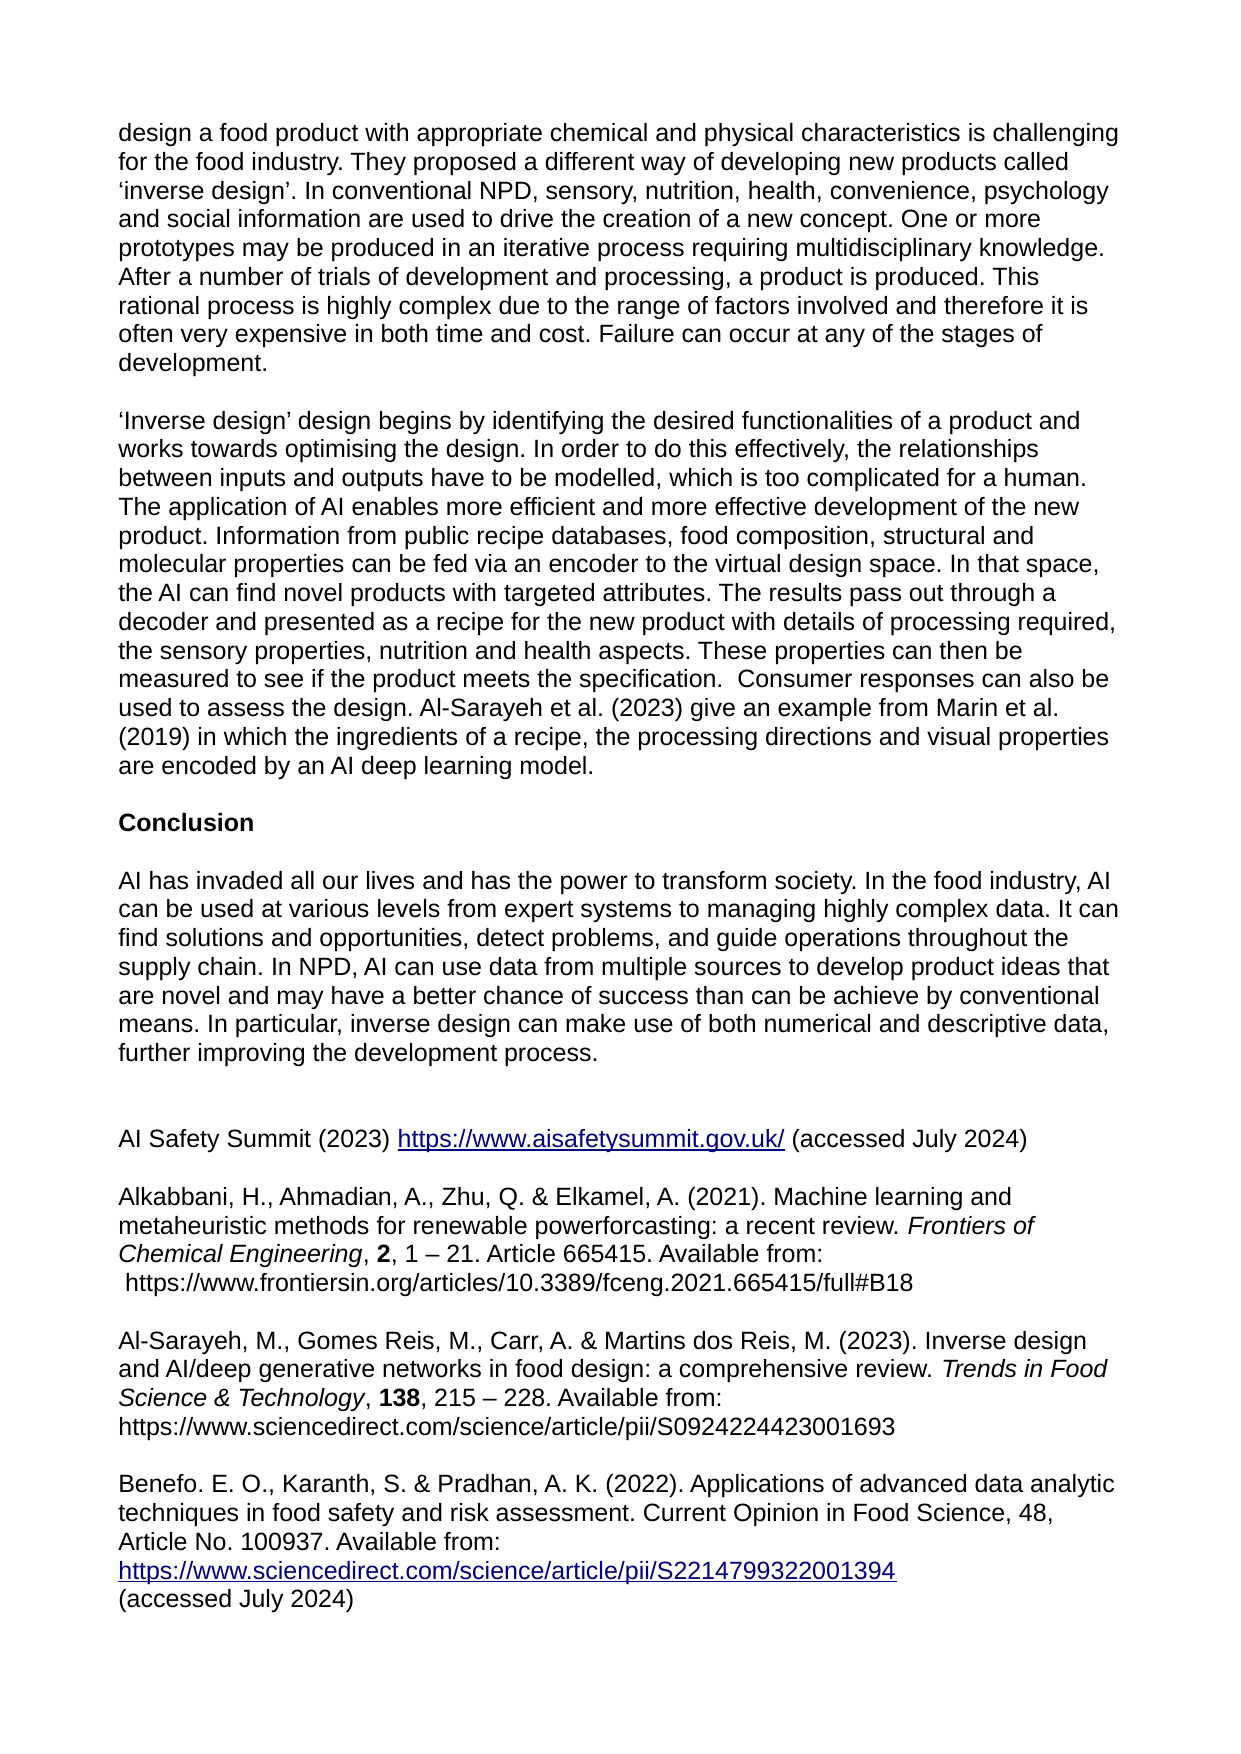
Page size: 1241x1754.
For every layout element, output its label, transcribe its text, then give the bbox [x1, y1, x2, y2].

text AI has invaded all our lives and has the power to transform society. In the food industry, AI can be used at various levels from expert systems to managing highly complex data. It can find solutions and opportunities, detect problems, and guide operations throughout the supply chain. In NPD, AI can use data from multiple sources to develop product ideas that are novel and may have a better chance of success than can be achieve by conventional means. In particular, inverse design can make use of both numerical and descriptive data, further improving the development process. [118, 866, 1122, 1067]
text Conclusion [118, 808, 1122, 837]
text Benefo. E. O., Karanth, S. & Pradhan, A. K. (2022). Applications of advanced data analytic techniques in food safety and risk assessment. Current Opinion in Food Science, 48, Article No. 100937. Available from: https://www.sciencedirect.com/science/article/pii/S2214799322001394 [118, 1469, 1122, 1584]
text Alkabbani, H., Ahmadian, A., Zhu, Q. & Elkamel, A. (2021). Machine learning and metaheuristic methods for renewable powerforcasting: a recent review. Frontiers of Chemical Engineering, 2, 1 – 21. Article 665415. Available from: [118, 1182, 1122, 1268]
text (accessed July 2024) [118, 1584, 1122, 1613]
text https://www.frontiersin.org/articles/10.3389/fceng.2021.665415/full#B18 [118, 1268, 1122, 1297]
text ‘Inverse design’ design begins by identifying the desired functionalities of a product and works towards optimising the design. In order to do this effectively, the relationships between inputs and outputs have to be modelled, which is too complicated for a human. The application of AI enables more efficient and more effective development of the new product. Information from public recipe databases, food composition, structural and molecular properties can be fed via an encoder to the virtual design space. In that space, the AI can find novel products with targeted attributes. The results pass out through a decoder and presented as a recipe for the new product with details of processing required, the sensory properties, nutrition and health aspects. These properties can then be measured to see if the product meets the specification. Consumer responses can also be used to assess the design. Al-Sarayeh et al. (2023) give an example from Marin et al. (2019) in which the ingredients of a recipe, the processing directions and visual properties are encoded by an AI deep learning model. [118, 406, 1122, 779]
text design a food product with appropriate chemical and physical characteristics is challenging for the food industry. They proposed a different way of developing new products called ‘inverse design’. In conventional NPD, sensory, nutrition, health, convenience, psychology and social information are used to drive the creation of a new concept. One or more prototypes may be produced in an iterative process requiring multidisciplinary knowledge. After a number of trials of development and processing, a product is produced. This rational process is highly complex due to the range of factors involved and therefore it is often very expensive in both time and cost. Failure can occur at any of the stages of development. [118, 118, 1122, 377]
text AI Safety Summit (2023) https://www.aisafetysummit.gov.uk/ (accessed July 2024) [118, 1124, 1122, 1153]
text Al-Sarayeh, M., Gomes Reis, M., Carr, A. & Martins dos Reis, M. (2023). Inverse design and AI/deep generative networks in food design: a comprehensive review. Trends in Food Science & Technology, 138, 215 – 228. Available from: https://www.sciencedirect.com/science/article/pii/S0924224423001693 [118, 1326, 1122, 1441]
